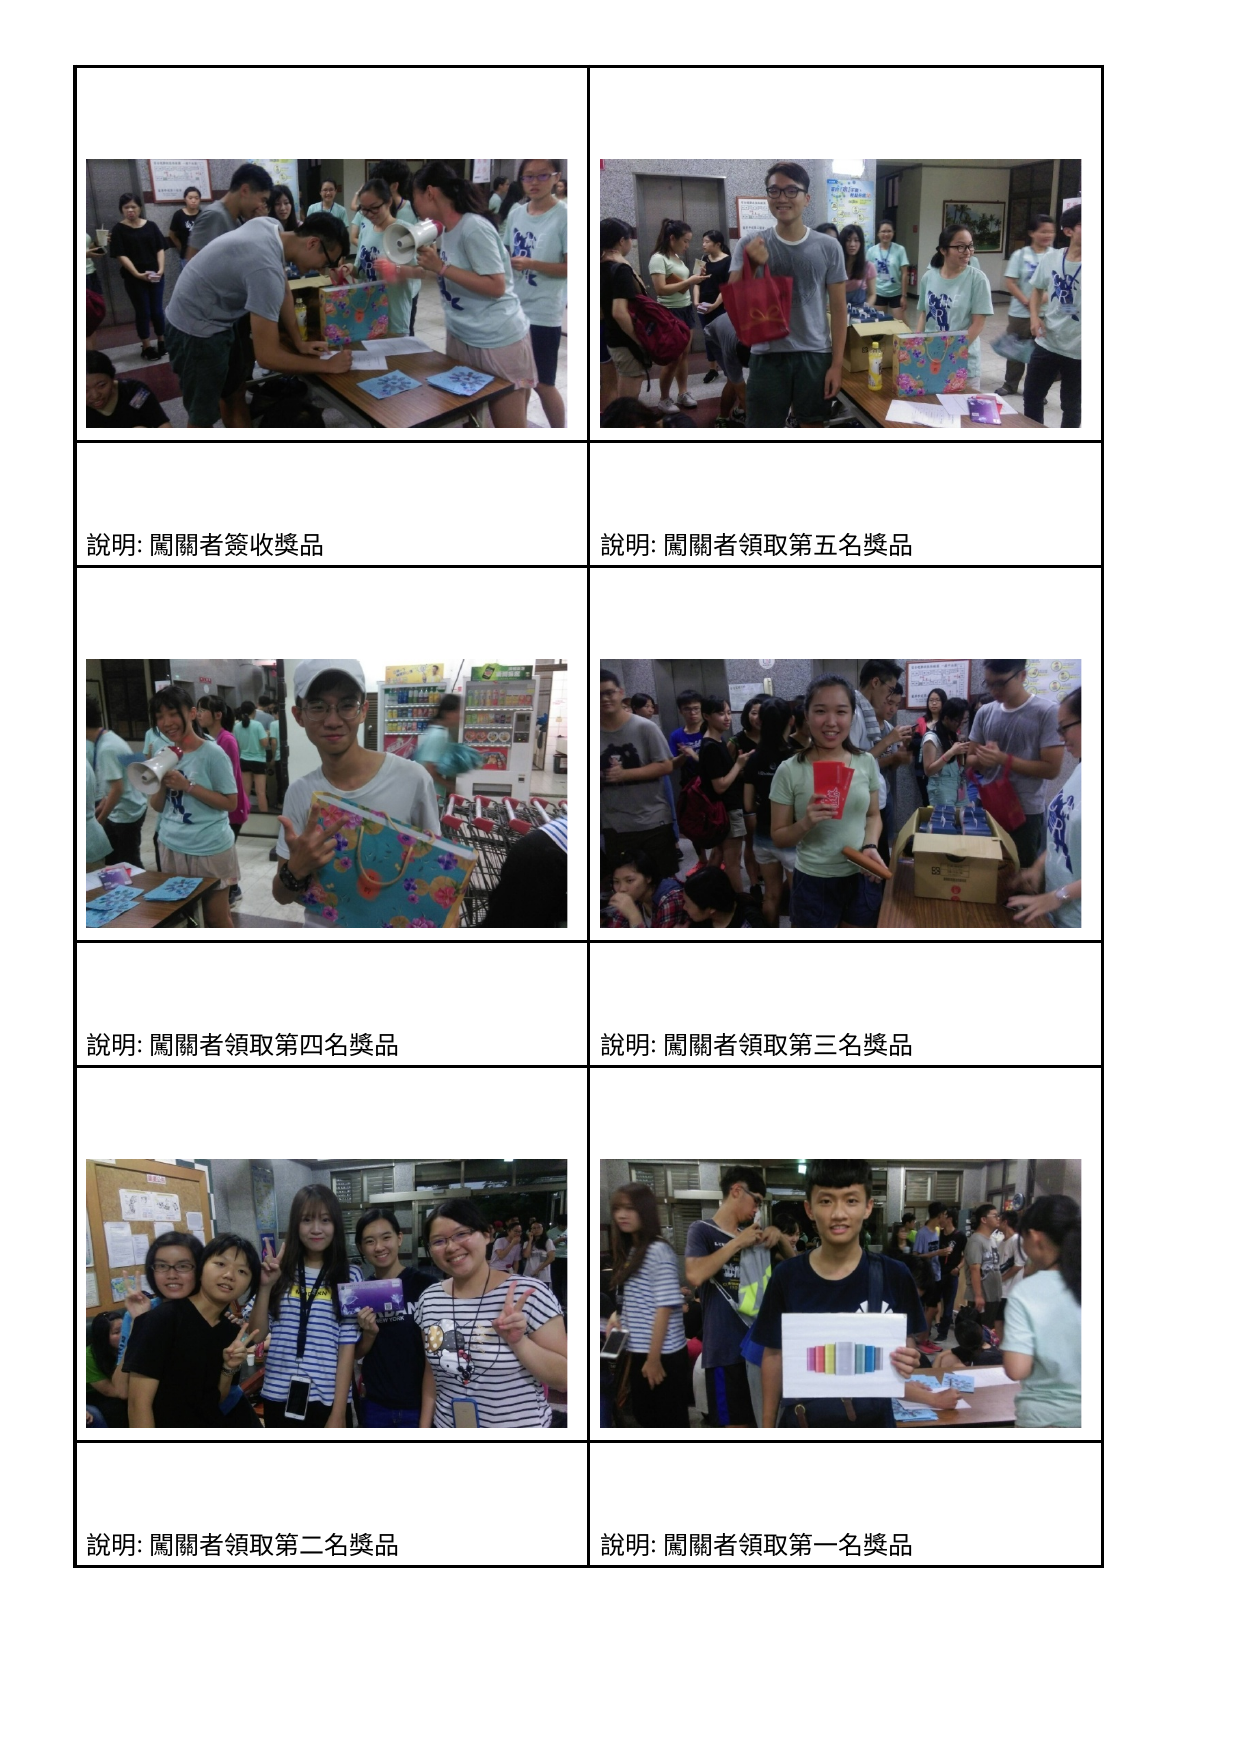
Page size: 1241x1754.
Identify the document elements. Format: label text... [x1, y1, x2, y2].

table_cell 說明: 闖關者領取第二名獎品 [77, 1443, 587, 1564]
table_cell [590, 1068, 1101, 1439]
table_header [590, 68, 1101, 439]
table_header [77, 68, 587, 439]
table_cell 說明: 闖關者簽收獎品 [77, 443, 587, 564]
table_cell 說明: 闖關者領取第五名獎品 [590, 443, 1101, 564]
table_cell 說明: 闖關者領取第三名獎品 [590, 943, 1101, 1064]
table_cell [77, 568, 587, 939]
table_cell 說明: 闖關者領取第一名獎品 [590, 1443, 1101, 1564]
table_cell [77, 1068, 587, 1439]
table_cell [590, 568, 1101, 939]
table_cell 說明: 闖關者領取第四名獎品 [77, 943, 587, 1064]
